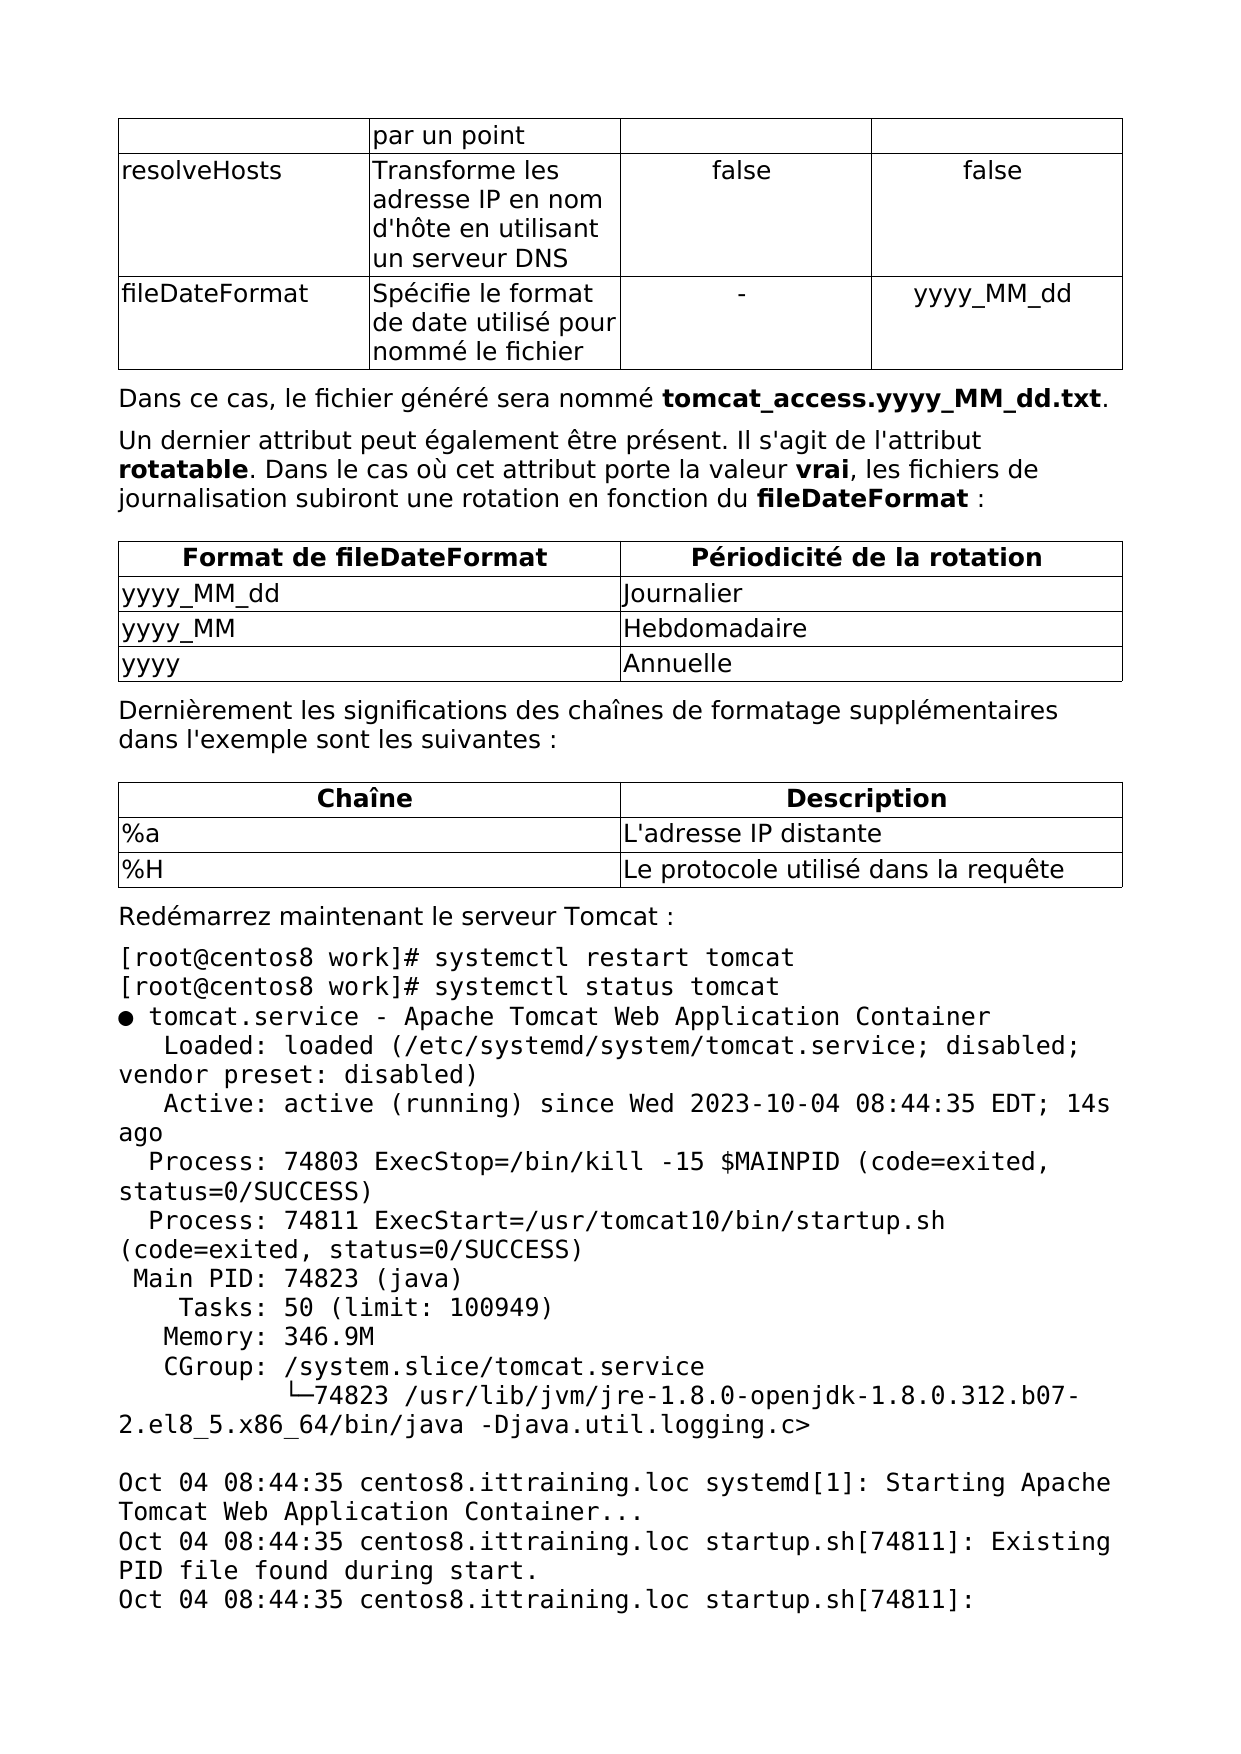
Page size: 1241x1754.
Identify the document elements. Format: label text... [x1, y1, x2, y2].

table_cell fileDateFormat [119, 277, 369, 369]
table_cell Transforme les adresse IP en nom d'hôte en utilisant un serveur DNS [370, 154, 620, 276]
text Dernièrement les significations des chaînes de formatage supplémentaires dans l'exemple sont les suivantes : [118, 696, 1122, 754]
text Dans ce cas, le fichier généré sera nommé tomcat_access.yyyy_MM_dd.txt. [118, 384, 1122, 413]
text Redémarrez maintenant le serveur Tomcat : [118, 902, 1122, 931]
table_cell [621, 119, 871, 153]
table_header Format de fileDateFormat [119, 542, 620, 576]
table_cell Journalier [621, 577, 1122, 611]
table_cell yyyy_MM_dd [872, 277, 1122, 369]
table_header Chaîne [119, 783, 620, 817]
table_cell yyyy_MM_dd [119, 577, 620, 611]
table_cell Le protocole utilisé dans la requête [621, 853, 1122, 887]
table_cell L'adresse IP distante [621, 818, 1122, 852]
table_cell par un point [370, 119, 620, 153]
table_cell Annuelle [621, 647, 1122, 681]
table_cell resolveHosts [119, 154, 369, 276]
table_header Description [621, 783, 1122, 817]
table_cell [872, 119, 1122, 153]
table_cell false [872, 154, 1122, 276]
table_cell yyyy [119, 647, 620, 681]
table_cell - [621, 277, 871, 369]
table_cell %H [119, 853, 620, 887]
table_cell Spécifie le format de date utilisé pour nommé le fichier [370, 277, 620, 369]
table_cell false [621, 154, 871, 276]
table_cell yyyy_MM [119, 612, 620, 646]
text Un dernier attribut peut également être présent. Il s'agit de l'attribut rotatable. Dans le cas où cet attribut porte la valeur vrai, les fichiers de journalisation subiront une rotation en fonction du fileDateFormat : [118, 426, 1122, 513]
table_cell Hebdomadaire [621, 612, 1122, 646]
table_cell %a [119, 818, 620, 852]
table_header Périodicité de la rotation [621, 542, 1122, 576]
table_cell [119, 119, 369, 153]
text [root@centos8 work]# systemctl restart tomcat [root@centos8 work]# systemctl status tomcat ● tomcat.service - Apache Tomcat Web Application Container Loaded: loaded (/etc/systemd/system/tomcat.service; disabled; vendor preset: disabled) Active: active (running) since Wed 2023-10-04 08:44:35 EDT; 14s ago Process: 74803 ExecStop=/bin/kill -15 $MAINPID (code=exited, status=0/SUCCESS) Process: 74811 ExecStart=/usr/tomcat10/bin/startup.sh (code=exited, status=0/SUCCESS) Main PID: 74823 (java) Tasks: 50 (limit: 100949) Memory: 346.9M CGroup: /system.slice/tomcat.service └─74823 /usr/lib/jvm/jre-1.8.0-openjdk-1.8.0.312.b07-2.el8_5.x86_64/bin/java -Djava.util.logging.c> Oct 04 08:44:35 centos8.ittraining.loc systemd[1]: Starting Apache Tomcat Web Application Container... Oct 04 08:44:35 centos8.ittraining.loc startup.sh[74811]: Existing PID file found during start. Oct 04 08:44:35 centos8.ittraining.loc startup.sh[74811]: [118, 943, 1122, 1614]
